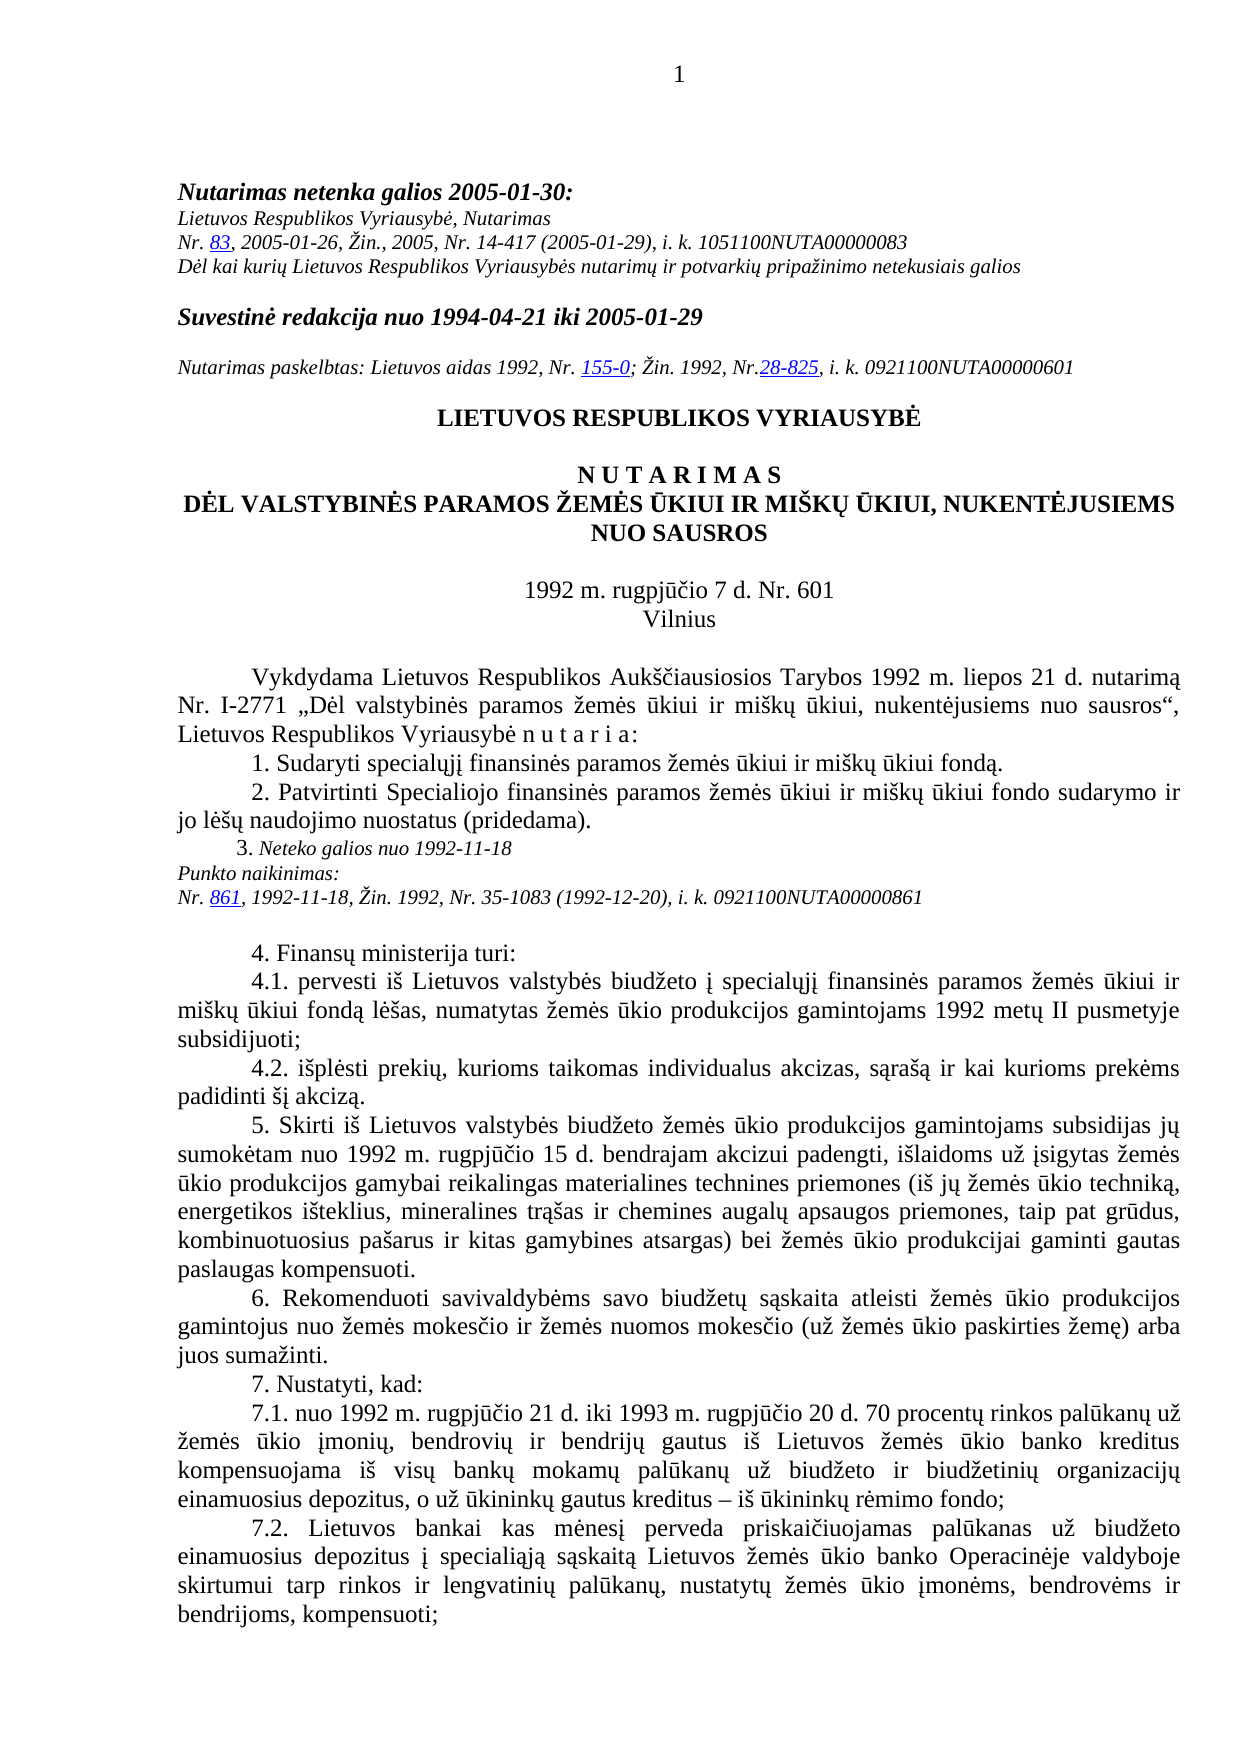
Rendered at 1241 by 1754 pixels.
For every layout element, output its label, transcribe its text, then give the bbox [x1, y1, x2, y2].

text 7. Nustatyti, kad: [177, 1369, 1181, 1398]
text 4.2. išplėsti prekių, kurioms taikomas individualus akcizas, sąrašą ir kai kurioms prekėms padidinti šį akcizą. [177, 1053, 1181, 1110]
text Nutarimas netenka galios 2005-01-30: [177, 177, 1181, 206]
text 4.1. pervesti iš Lietuvos valstybės biudžeto į specialųjį finansinės paramos žemės ūkiui ir miškų ūkiui fondą lėšas, numatytas žemės ūkio produkcijos gamintojams 1992 metų II pusmetyje subsidijuoti; [177, 966, 1181, 1053]
text Suvestinė redakcija nuo 1994-04-21 iki 2005-01-29 [177, 302, 1181, 331]
text Vykdydama Lietuvos Respublikos Aukščiausiosios Tarybos 1992 m. liepos 21 d. nutarimą Nr. I-2771 „Dėl valstybinės paramos žemės ūkiui ir miškų ūkiui, nukentėjusiems nuo sausros“, Lietuvos Respublikos Vyriausybė nutaria: [177, 662, 1181, 748]
text 6. Rekomenduoti savivaldybėms savo biudžetų sąskaita atleisti žemės ūkio produkcijos gamintojus nuo žemės mokesčio ir žemės nuomos mokesčio (už žemės ūkio paskirties žemę) arba juos sumažinti. [177, 1283, 1181, 1369]
text Punkto naikinimas: [177, 861, 1181, 885]
text Nr. 83, 2005-01-26, Žin., 2005, Nr. 14-417 (2005-01-29), i. k. 1051100NUTA00000083 [177, 230, 1181, 254]
text 7.2. Lietuvos bankai kas mėnesį perveda priskaičiuojamas palūkanas už biudžeto einamuosius depozitus į specialiąją sąskaitą Lietuvos žemės ūkio banko Operacinėje valdyboje skirtumui tarp rinkos ir lengvatinių palūkanų, nustatytų žemės ūkio įmonėms, bendrovėms ir bendrijoms, kompensuoti; [177, 1513, 1181, 1628]
text 4. Finansų ministerija turi: [177, 938, 1181, 966]
text 3. Neteko galios nuo 1992-11-18 [177, 834, 1181, 861]
text 1992 m. rugpjūčio 7 d. Nr. 601 [177, 576, 1181, 604]
text 1. Sudaryti specialųjį finansinės paramos žemės ūkiui ir miškų ūkiui fondą. [177, 748, 1181, 777]
text Nr. 861, 1992-11-18, Žin. 1992, Nr. 35-1083 (1992-12-20), i. k. 0921100NUTA00000861 [177, 885, 1181, 909]
text 5. Skirti iš Lietuvos valstybės biudžeto žemės ūkio produkcijos gamintojams subsidijas jų sumokėtam nuo 1992 m. rugpjūčio 15 d. bendrajam akcizui padengti, išlaidoms už įsigytas žemės ūkio produkcijos gamybai reikalingas materialines technines priemones (iš jų žemės ūkio techniką, energetikos išteklius, mineralines trąšas ir chemines augalų apsaugos priemones, taip pat grūdus, kombinuotuosius pašarus ir kitas gamybines atsargas) bei žemės ūkio produkcijai gaminti gautas paslaugas kompensuoti. [177, 1110, 1181, 1283]
text DĖL VALSTYBINĖS PARAMOS ŽEMĖS ŪKIUI IR MIŠKŲ ŪKIUI, NUKENTĖJUSIEMS NUO SAUSROS [177, 489, 1181, 547]
text Vilnius [177, 604, 1181, 633]
text Lietuvos Respublikos Vyriausybė, Nutarimas [177, 206, 1181, 230]
text 7.1. nuo 1992 m. rugpjūčio 21 d. iki 1993 m. rugpjūčio 20 d. 70 procentų rinkos palūkanų už žemės ūkio įmonių, bendrovių ir bendrijų gautus iš Lietuvos žemės ūkio banko kreditus kompensuojama iš visų bankų mokamų palūkanų už biudžeto ir biudžetinių organizacijų einamuosius depozitus, o už ūkininkų gautus kreditus – iš ūkininkų rėmimo fondo; [177, 1398, 1181, 1513]
text LIETUVOS RESPUBLIKOS VYRIAUSYBĖ [177, 403, 1181, 432]
text N U T A R I M A S [177, 461, 1181, 489]
text Nutarimas paskelbtas: Lietuvos aidas 1992, Nr. 155-0; Žin. 1992, Nr.28-825, i. k. 0921100NUTA00000601 [177, 355, 1181, 379]
text 2. Patvirtinti Specialiojo finansinės paramos žemės ūkiui ir miškų ūkiui fondo sudarymo ir jo lėšų naudojimo nuostatus (pridedama). [177, 777, 1181, 834]
text Dėl kai kurių Lietuvos Respublikos Vyriausybės nutarimų ir potvarkių pripažinimo netekusiais galios [177, 254, 1181, 278]
